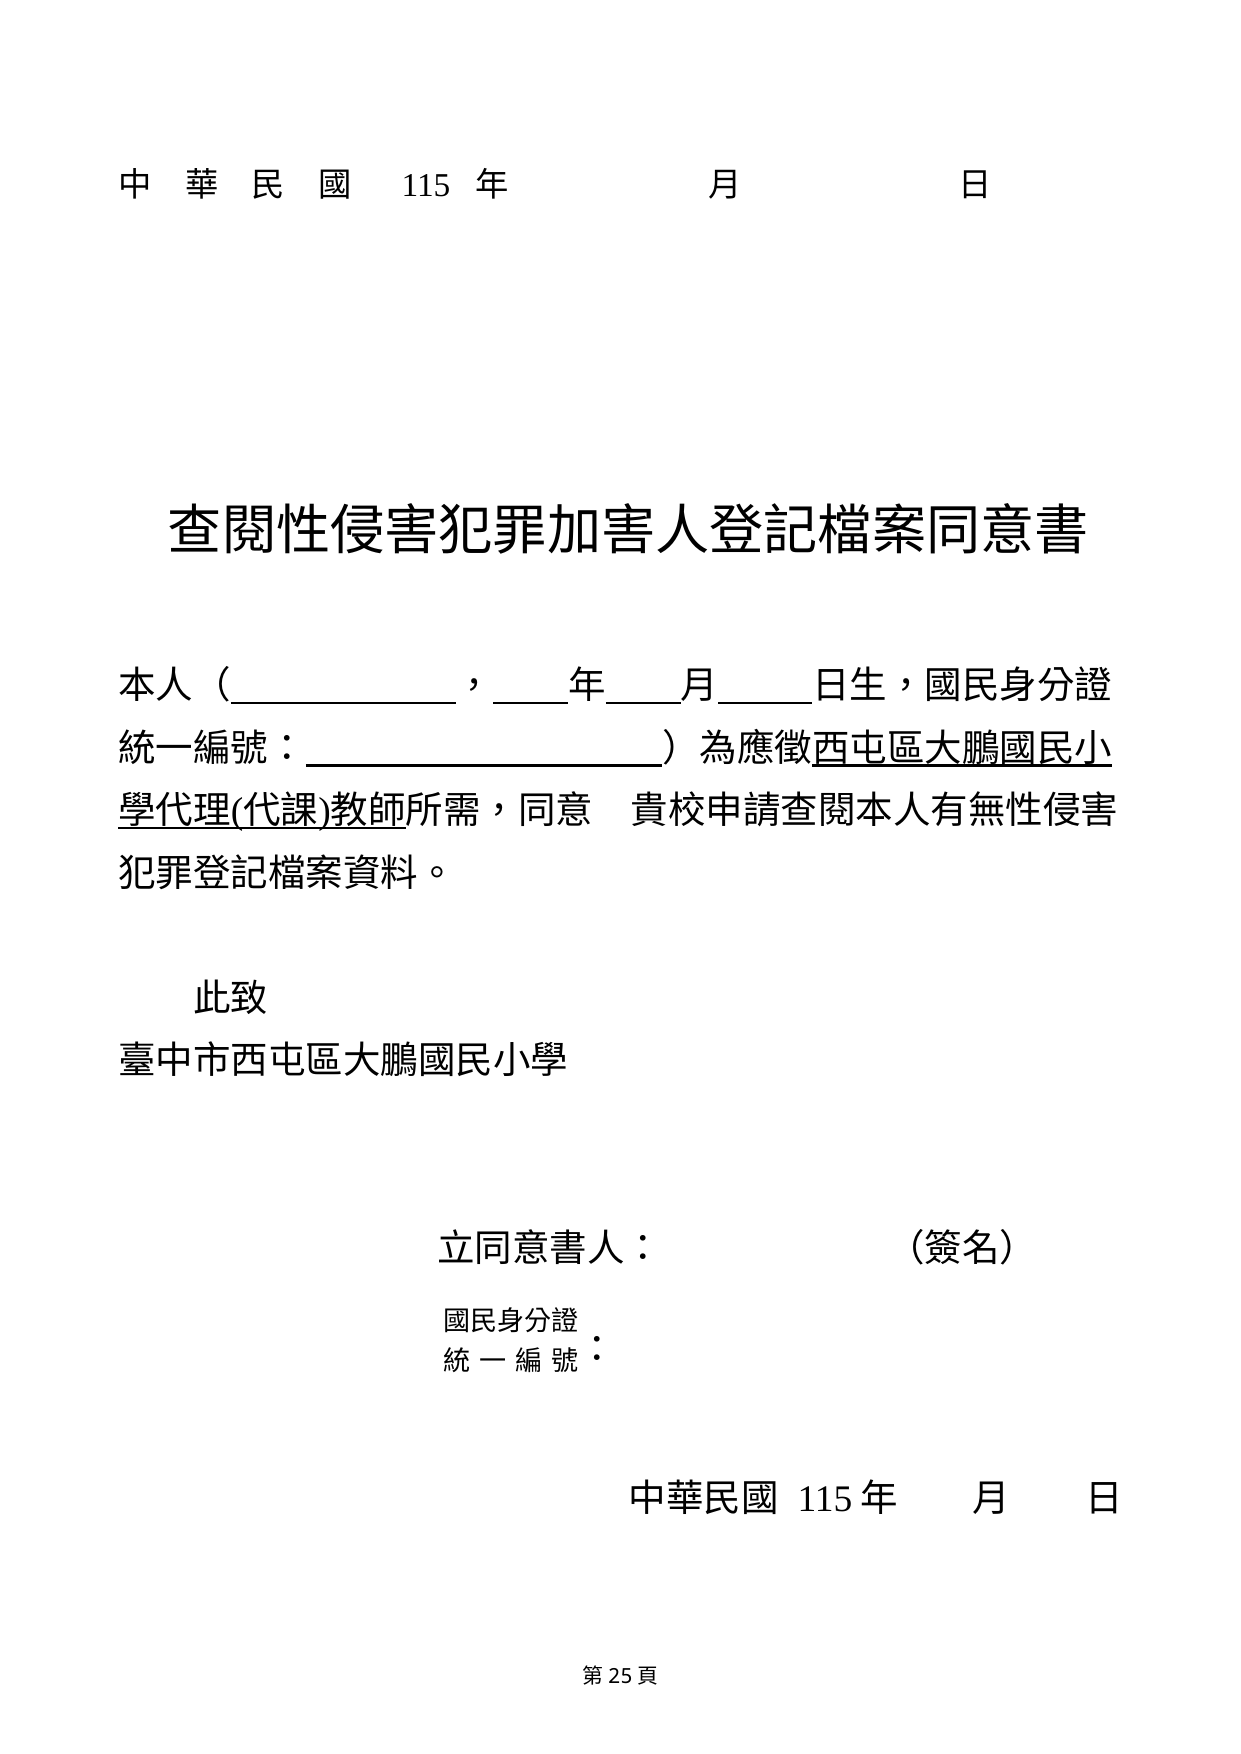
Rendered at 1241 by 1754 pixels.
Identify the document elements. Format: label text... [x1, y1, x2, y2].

text 臺中市西屯區大鵬國民小學 [118, 1016, 1122, 1078]
text 中華民國 115年 月 日 [118, 1453, 1122, 1516]
text 立同意書人： （簽名） [118, 1203, 1122, 1266]
text 此致 [118, 953, 1122, 1016]
text 本人（ ， 年 月 日生，國民身分證統一編號： ）為應徵西屯區大鵬國民小學代理(代課)教師所需，同意 貴校申請查閱本人有無性侵害犯罪登記檔案資料。 [118, 641, 1122, 891]
text 國民身分證統一編號： [118, 1266, 1122, 1391]
text 查閱性侵害犯罪加害人登記檔案同意書 [118, 453, 1138, 578]
text 中 華 民 國 115 年 月 日 [118, 141, 1122, 203]
